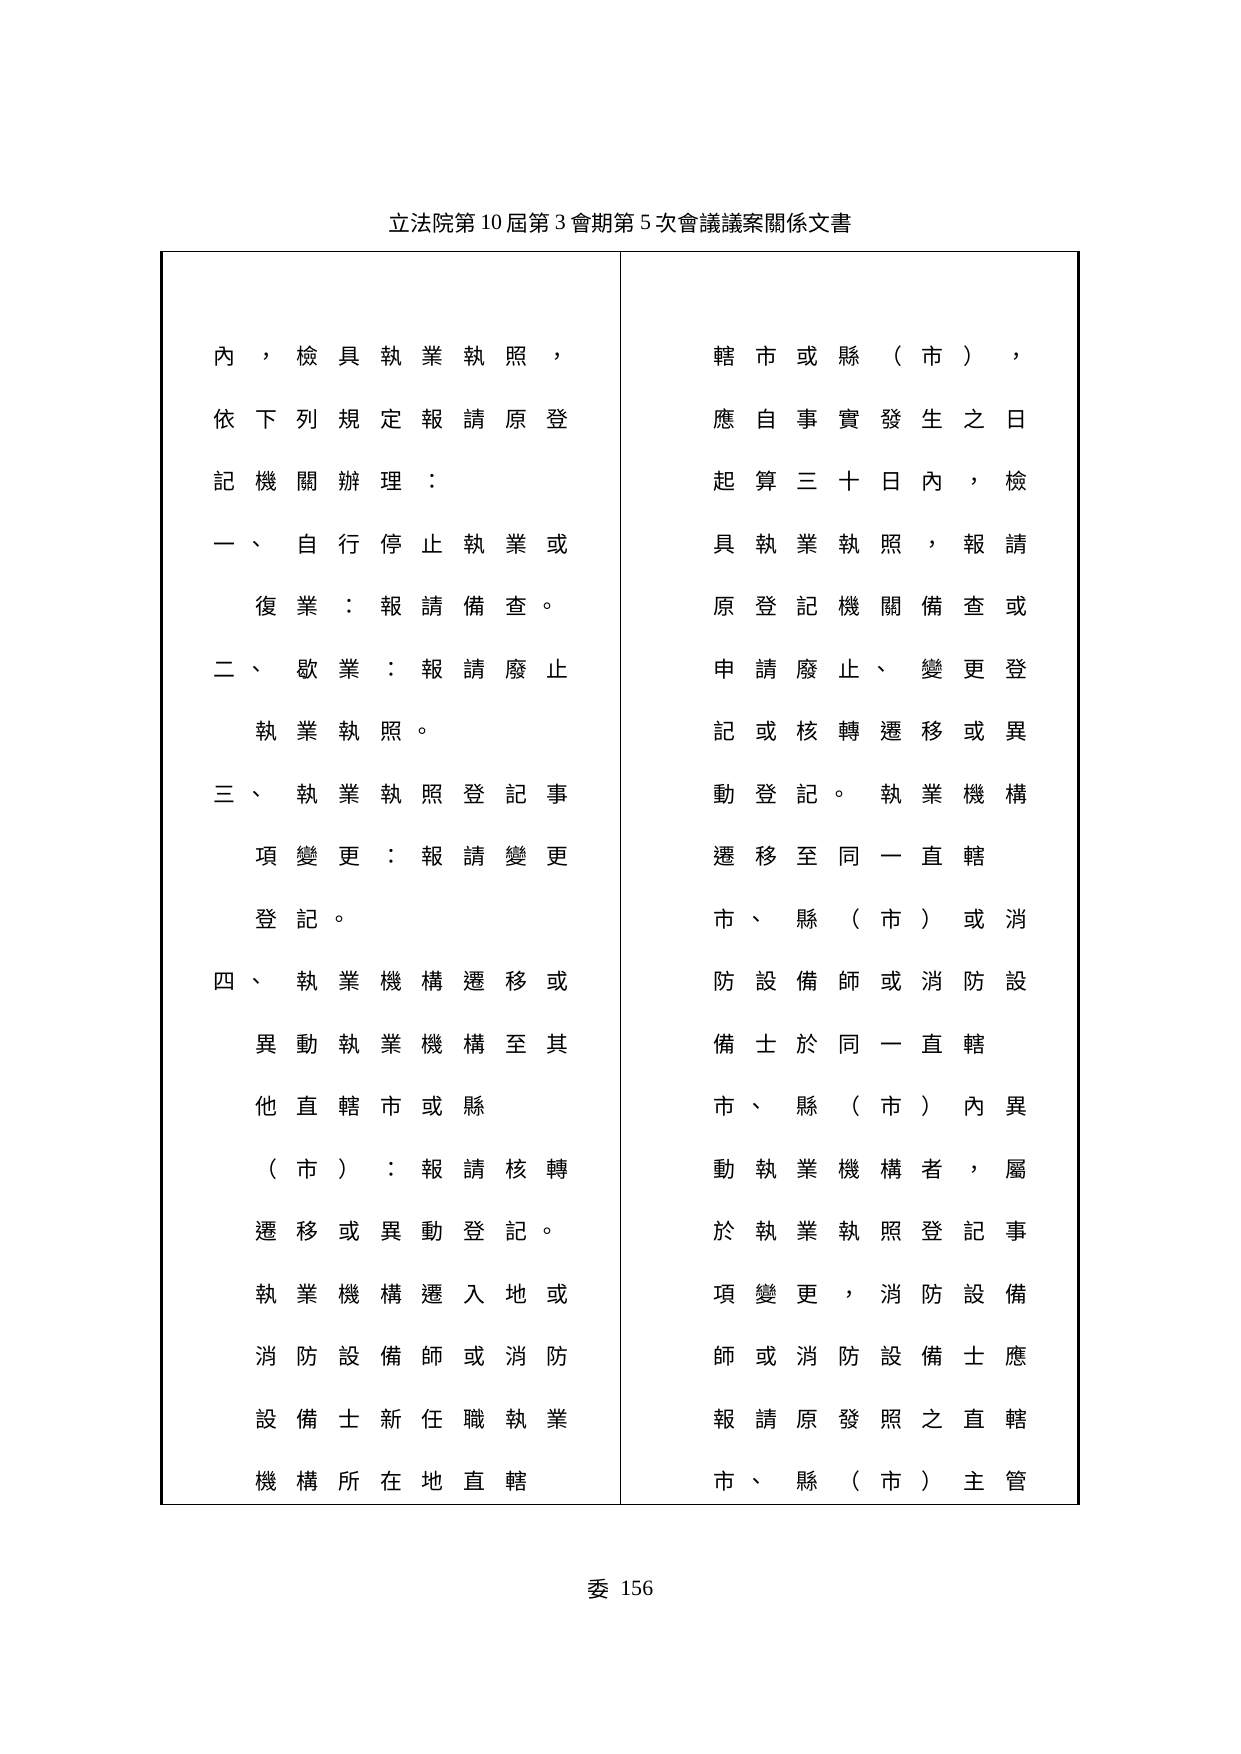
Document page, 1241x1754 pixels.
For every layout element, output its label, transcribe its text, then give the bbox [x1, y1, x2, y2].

table_cell 內，檢具執業執照，依下列規定報請原登記機關辦理： 一、自行停止執業或復業：報請備查。 二、歇業：報請廢止執業執照。 三、執業執照登記事項變更：報請變更登記。 四、執業機構遷移或異動執業機構至其他直轄市或縣（市）：報請核轉遷移或異動登記。執業機構遷入地或消防設備師或消防設備士新任職執業機構所在地直轄 [163, 252, 620, 1504]
table_cell 轄市或縣（市），應自事實發生之日起算三十日內，檢具執業執照，報請原登記機關備查或申請廢止、變更登記或核轉遷移或異動登記。執業機構遷移至同一直轄市、縣（市）或消防設備師或消防設備士於同一直轄市、縣（市）內異動執業機構者，屬於執業執照登記事項變更，消防設備師或消防設備士應報請原發照之直轄市、縣（市）主管 [621, 252, 1077, 1504]
